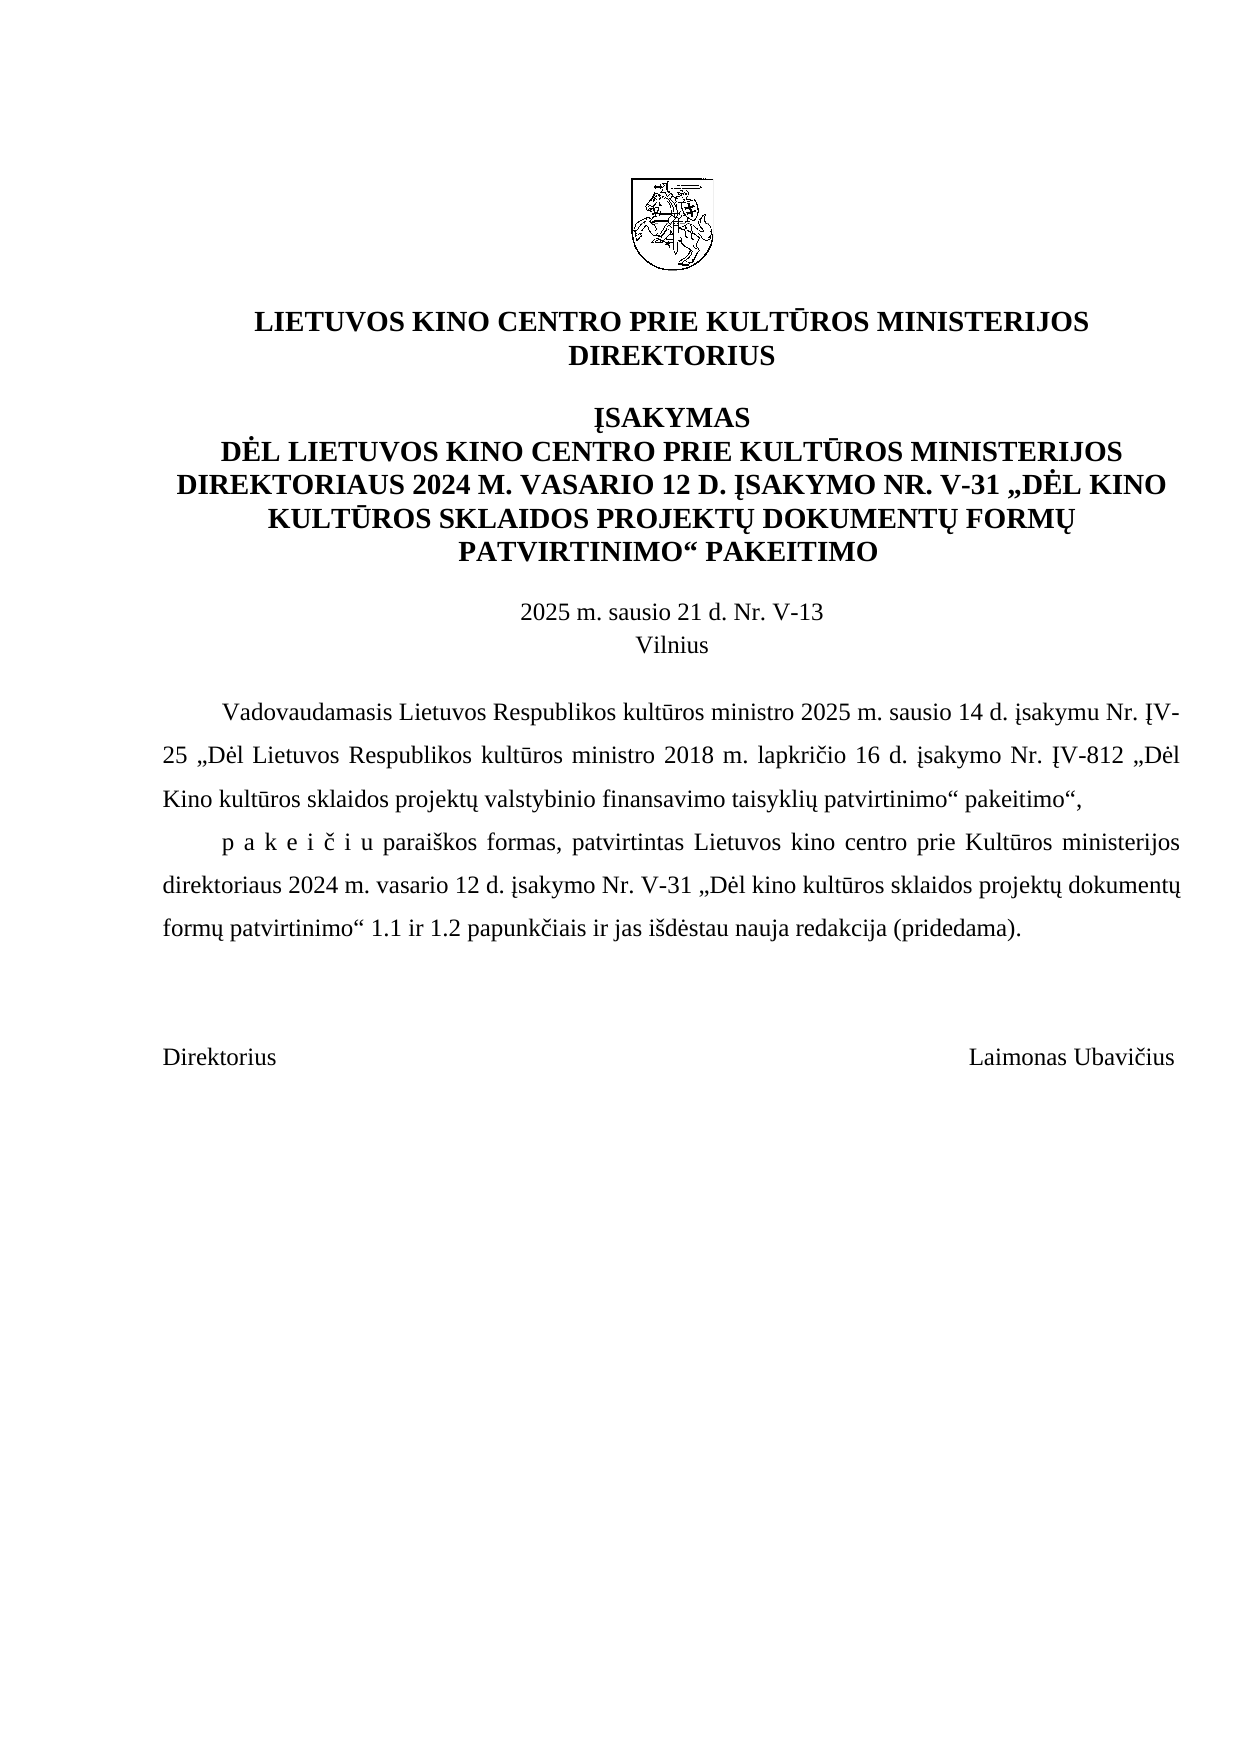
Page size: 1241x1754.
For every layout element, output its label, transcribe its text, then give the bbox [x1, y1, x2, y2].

text Direktorius Laimonas Ubavičius [162, 1042, 1181, 1071]
text p a k e i č i u paraiškos formas, patvirtintas Lietuvos kino centro prie Kultūros ministerijos direktoriaus 2024 m. vasario 12 d. įsakymo Nr. V-31 „Dėl kino kultūros sklaidos projektų dokumentų formų patvirtinimo“ 1.1 ir 1.2 papunkčiais ir jas išdėstau nauja redakcija (pridedama). [162, 827, 1181, 942]
text DĖL LIETUVOS KINO CENTRO PRIE KULTŪROS MINISTERIJOS DIREKTORIAUS 2024 M. VASARIO 12 D. ĮSAKYMO NR. V-31 „DĖL KINO KULTŪROS SKLAIDOS PROJEKTŲ DOKUMENTŲ FORMŲ PATVIRTINIMO“ PAKEITIMO [162, 434, 1181, 568]
text ĮSAKYMAS [162, 400, 1181, 434]
text DIREKTORIUS [162, 338, 1181, 372]
text Vilnius [162, 630, 1181, 659]
text Vadovaudamasis Lietuvos Respublikos kultūros ministro 2025 m. sausio 14 d. įsakymu Nr. ĮV-25 „Dėl Lietuvos Respublikos kultūros ministro 2018 m. lapkričio 16 d. įsakymo Nr. ĮV-812 „Dėl Kino kultūros sklaidos projektų valstybinio finansavimo taisyklių patvirtinimo“ pakeitimo“, [162, 697, 1181, 812]
text LIETUVOS KINO CENTRO PRIE KULTŪROS MINISTERIJOS [162, 304, 1181, 338]
text 2025 m. sausio 21 d. Nr. V-13 [162, 597, 1181, 626]
